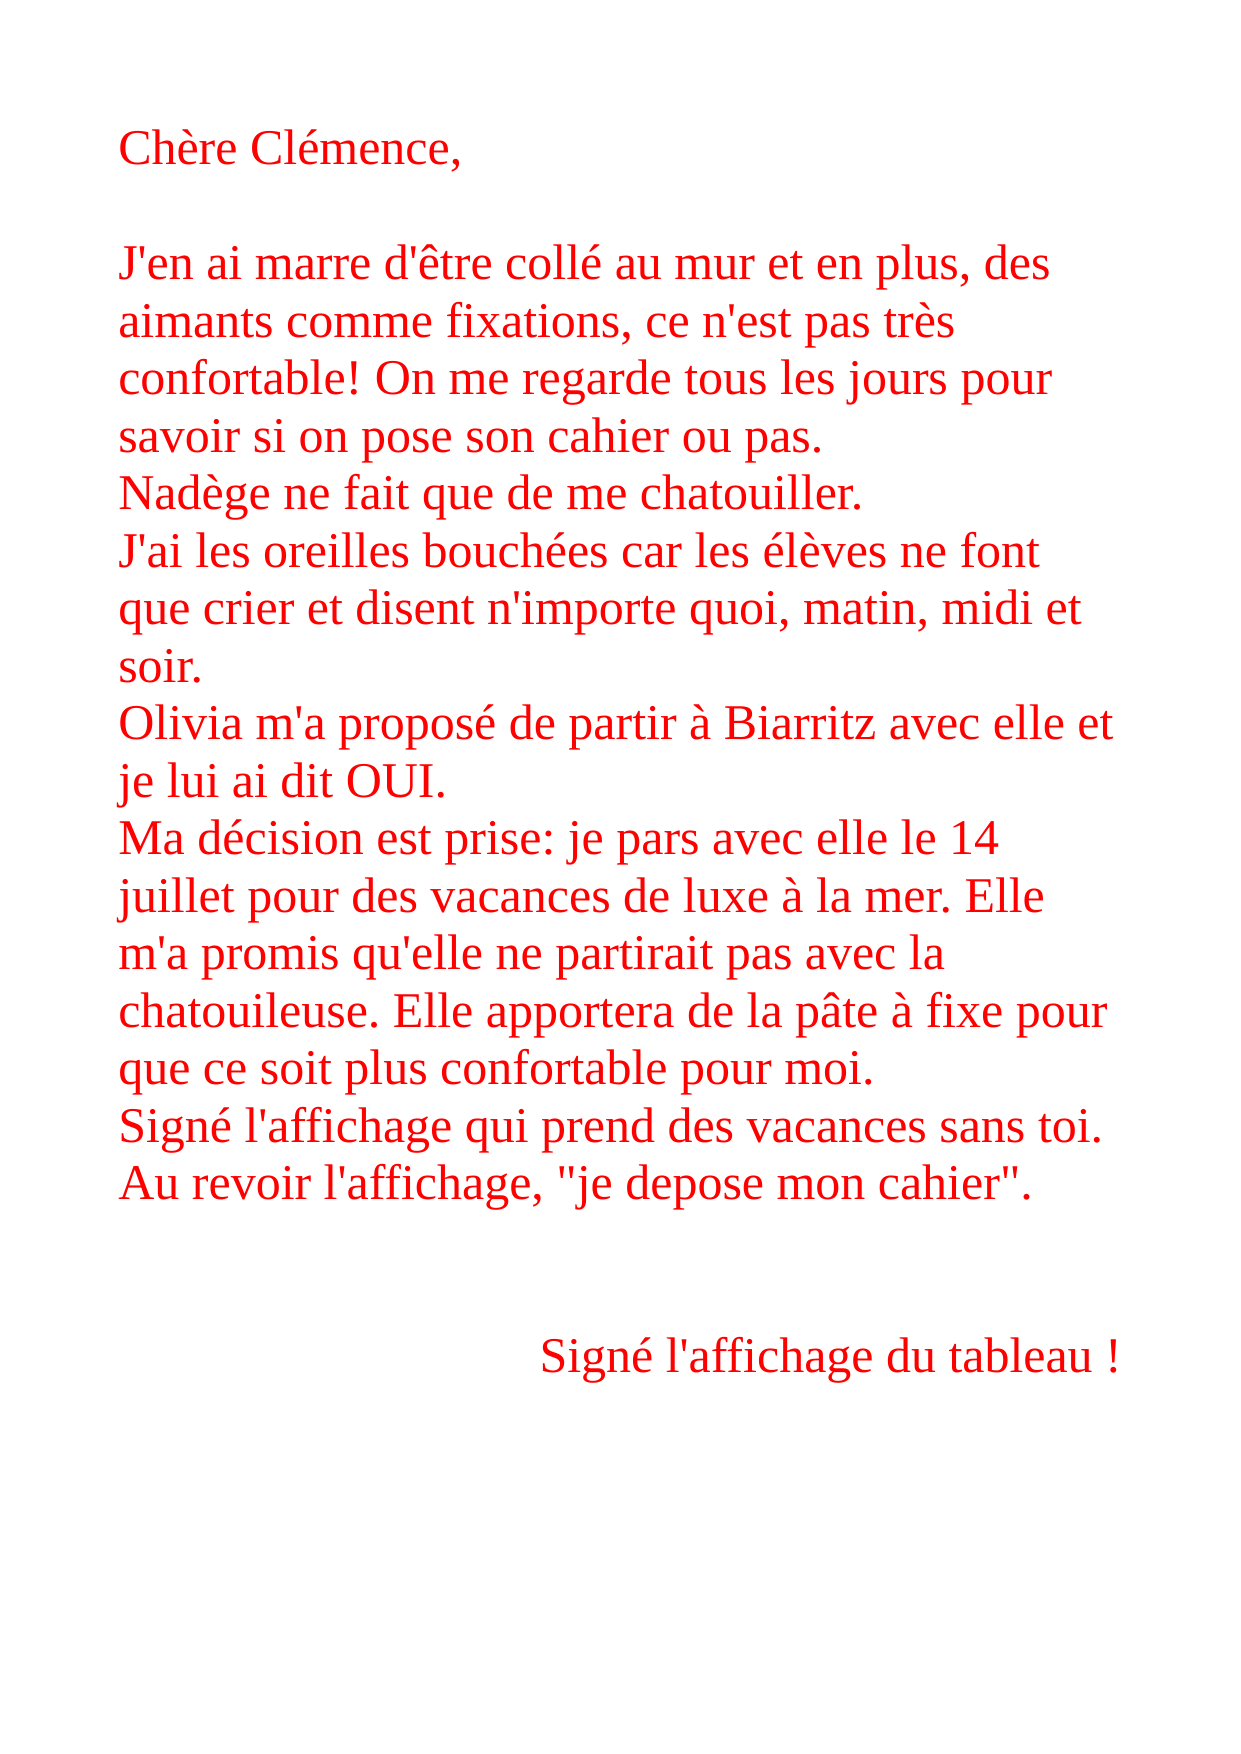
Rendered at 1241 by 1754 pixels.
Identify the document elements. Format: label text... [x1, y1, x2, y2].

text Olivia m'a proposé de partir à Biarritz avec elle et je lui ai dit OUI. [118, 693, 1122, 808]
text J'ai les oreilles bouchées car les élèves ne font que crier et disent n'importe quoi, matin, midi et soir. [118, 521, 1122, 693]
text Ma décision est prise: je pars avec elle le 14 juillet pour des vacances de luxe à la mer. Elle m'a promis qu'elle ne partirait pas avec la chatouileuse. Elle apportera de la pâte à fixe pour que ce soit plus confortable pour moi. [118, 808, 1122, 1096]
text Nadège ne fait que de me chatouiller. [118, 463, 1122, 521]
text Chère Clémence, [118, 118, 1122, 176]
text Signé l'affichage qui prend des vacances sans toi. [118, 1096, 1122, 1153]
text Au revoir l'affichage, "je depose mon cahier". [118, 1153, 1122, 1211]
text J'en ai marre d'être collé au mur et en plus, des aimants comme fixations, ce n'est pas très confortable! On me regarde tous les jours pour savoir si on pose son cahier ou pas. [118, 233, 1122, 463]
text Signé l'affichage du tableau ! [118, 1268, 1122, 1383]
